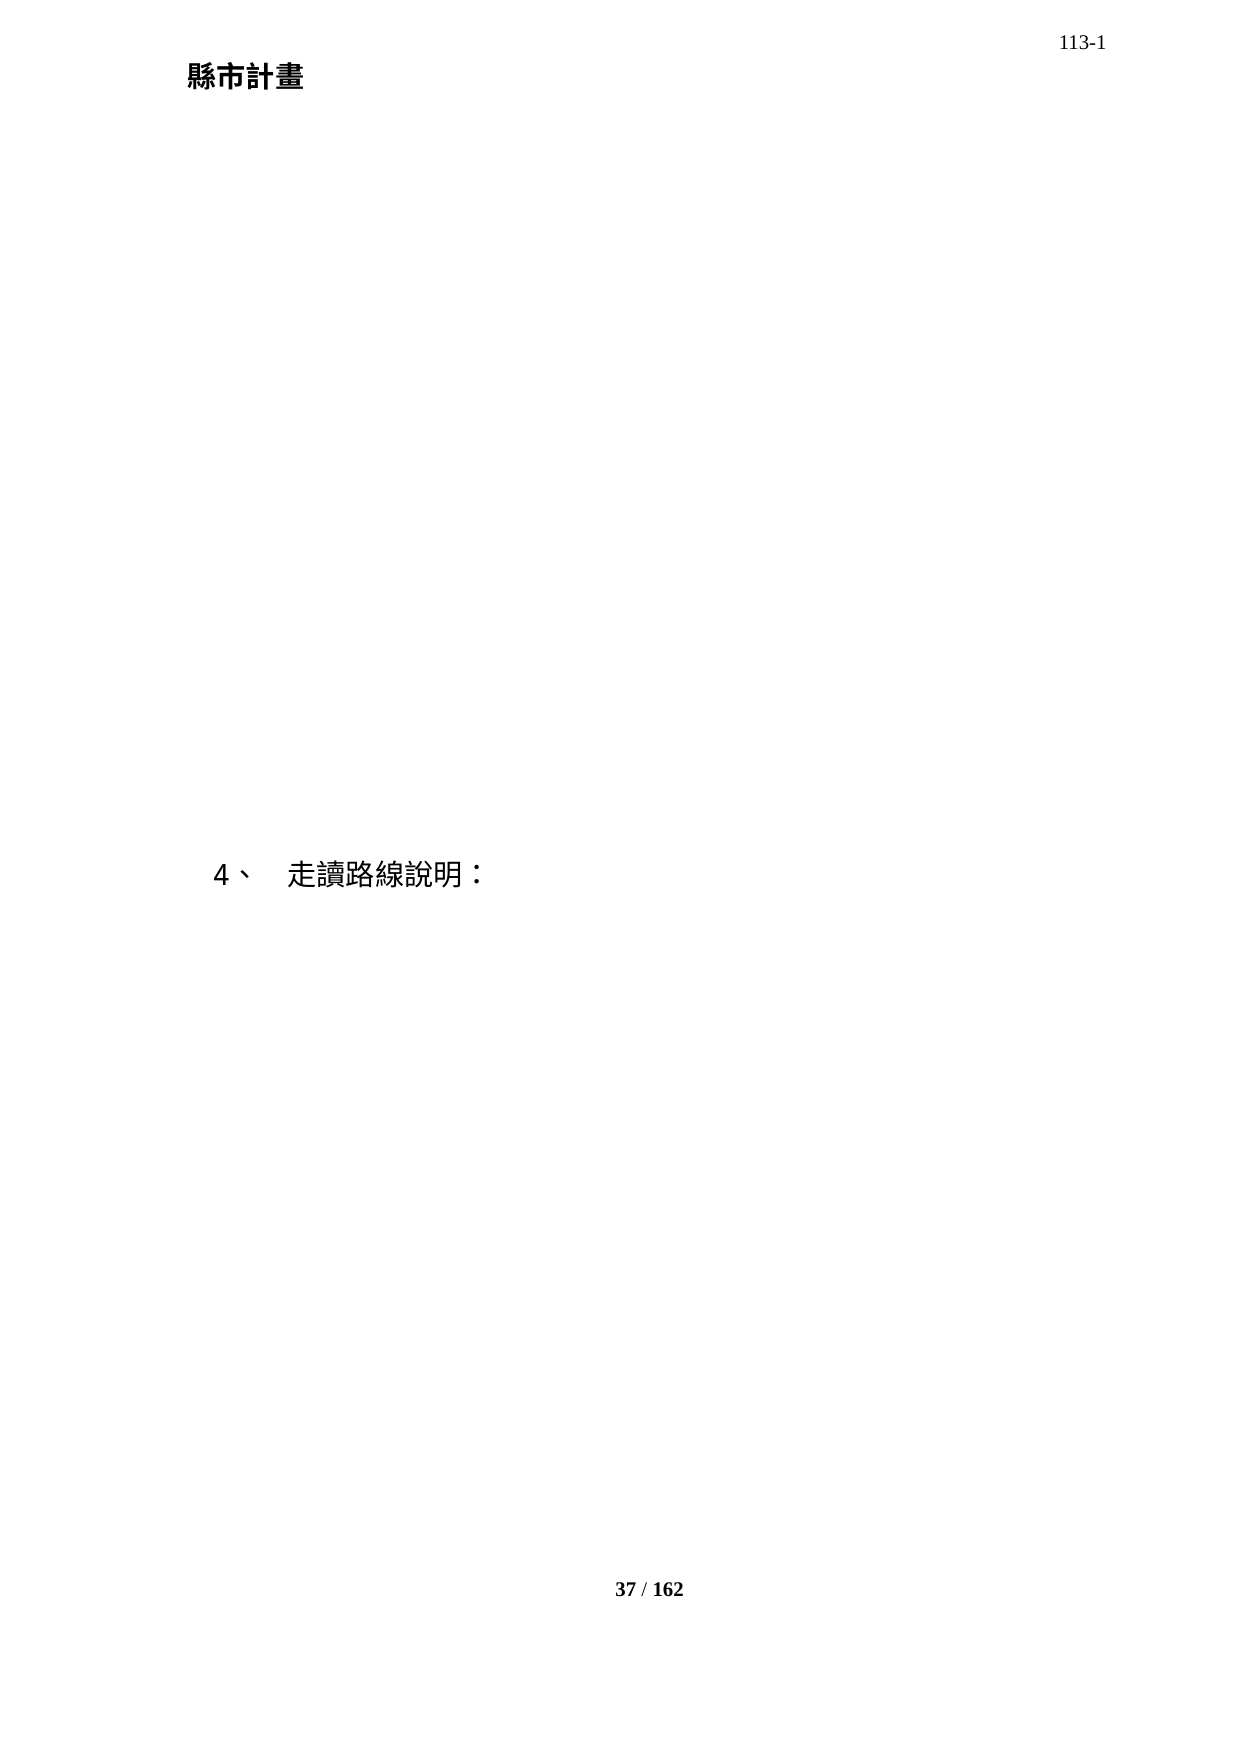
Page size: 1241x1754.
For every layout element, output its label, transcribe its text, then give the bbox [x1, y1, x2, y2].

list 走讀路線說明： [212, 831, 1106, 893]
